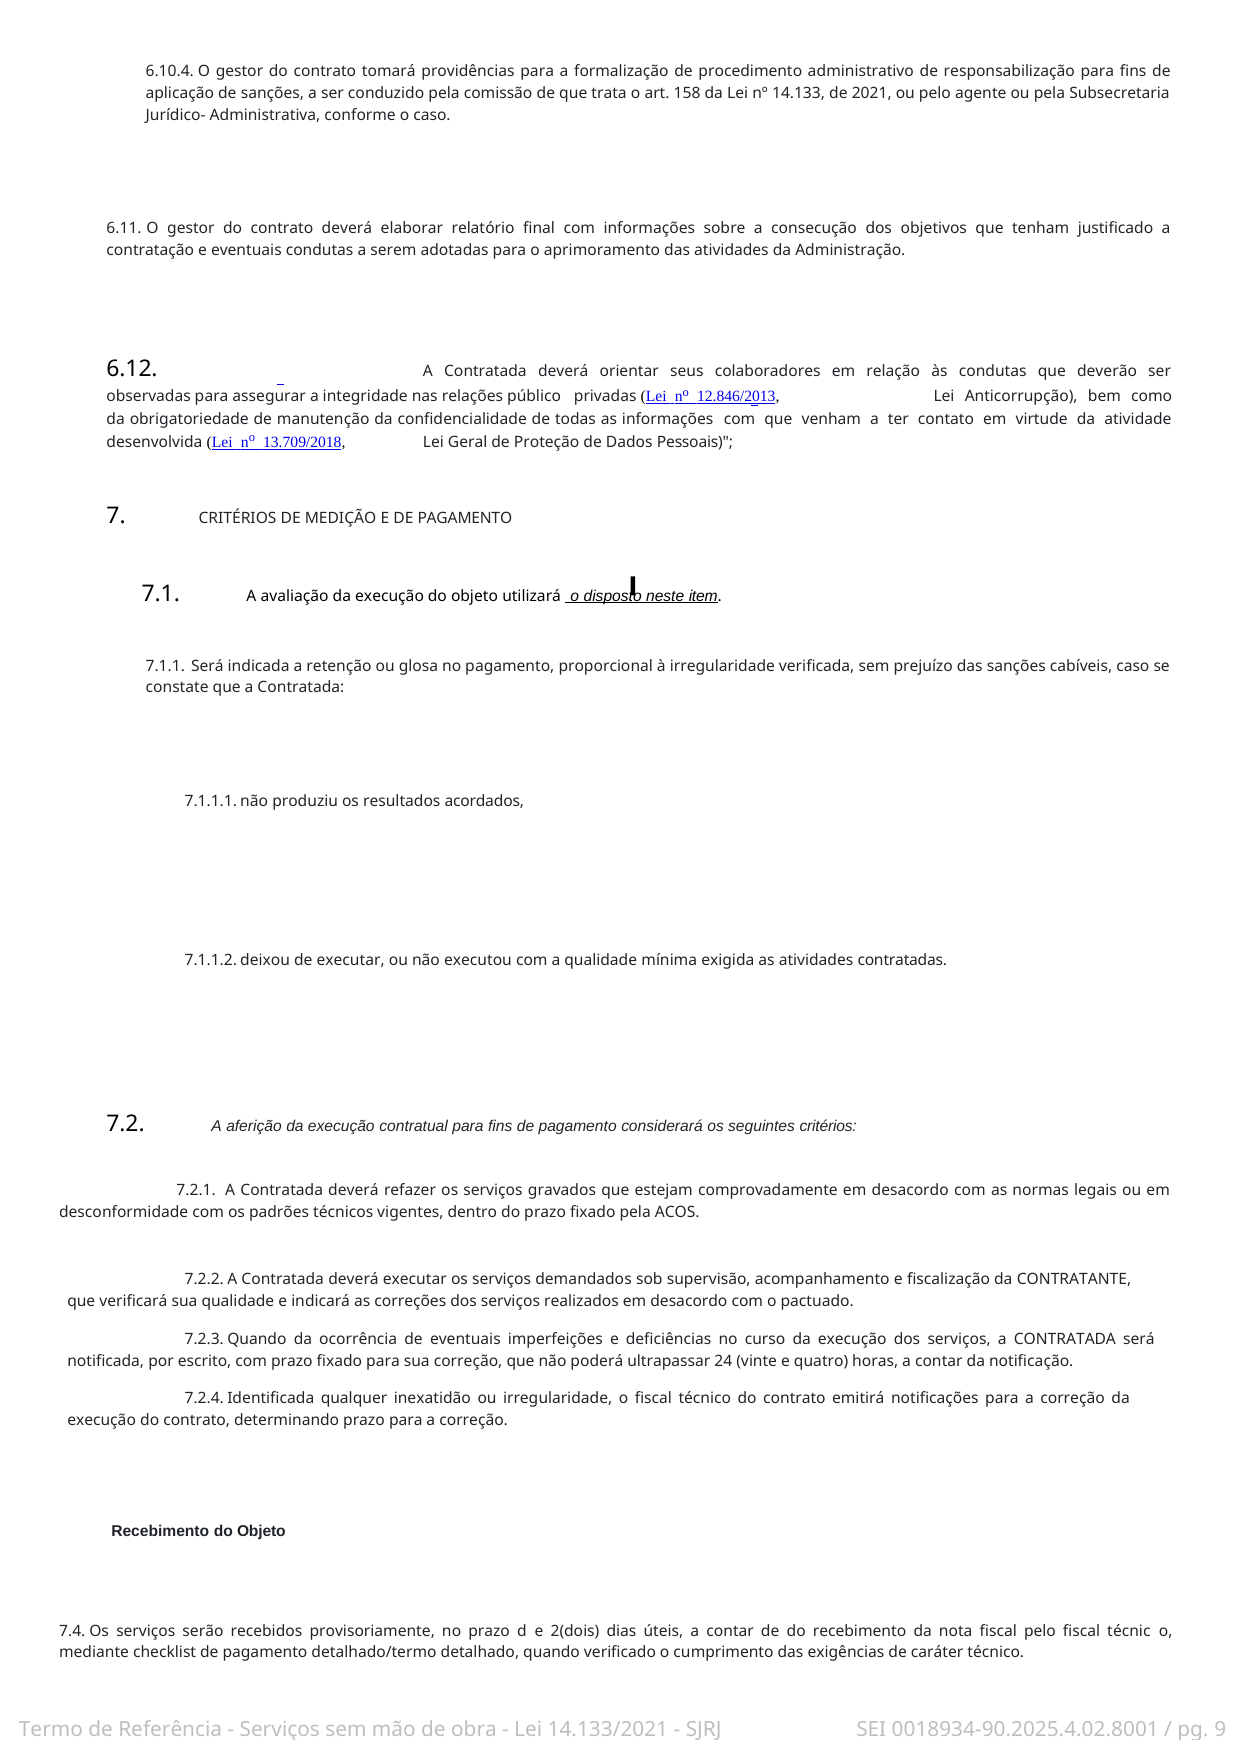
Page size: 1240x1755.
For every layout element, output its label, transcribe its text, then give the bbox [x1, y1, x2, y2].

list CRITÉRIOS DE MEDIÇÃO E DE PAGAMENTO [106, 499, 1181, 530]
list não produziu os resultados acordados, [184, 789, 1181, 811]
list O gestor do contrato deverá elaborar relatório final com informações sobre a consecução dos objetivos que tenham justificado a contratação e eventuais condutas a serem adotadas para o aprimoramento das atividades da Administração. [106, 217, 1172, 260]
list deixou de executar, ou não executou com a qualidade mínima exigida as atividades contratadas. [184, 948, 1181, 969]
text Recebimento do Objeto [111, 1522, 1181, 1540]
list Será indicada a retenção ou glosa no pagamento, proporcional à irregularidade verificada, sem prejuízo das sanções cabíveis, caso se constate que a Contratada: [145, 654, 1172, 697]
list Os serviços serão recebidos provisoriamente, no prazo d e 2(dois) dias úteis, a contar de do recebimento da nota fiscal pelo fiscal técnic o, mediante checklist de pagamento detalhado/termo detalhado, quando verificado o cumprimento das exigências de caráter técnico. [59, 1619, 1172, 1662]
list Quando da ocorrência de eventuais imperfeições e deficiências no curso da execução dos serviços, a CONTRATADA será notificada, por escrito, com prazo fixado para sua correção, que não poderá ultrapassar 24 (vinte e quatro) horas, a contar da notificação. [67, 1327, 1155, 1371]
list A Contratada deverá executar os serviços demandados sob supervisão, acompanhamento e fiscalização da CONTRATANTE, que verificará sua qualidade e indicará as correções dos serviços realizados em desacordo com o pactuado. [67, 1268, 1132, 1311]
list O gestor do contrato tomará providências para a formalização de procedimento administrativo de responsabilização para fins de aplicação de sanções, a ser conduzido pela comissão de que trata o art. 158 da Lei nº 14.133, de 2021, ou pelo agente ou pela Subsecretaria Jurídico- Administrativa, conforme o caso. [145, 59, 1172, 124]
list A Contratada deverá refazer os serviços gravados que estejam comprovadamente em desacordo com as normas legais ou em desconformidade com os padrões técnicos vigentes, dentro do prazo fixado pela ACOS. [59, 1178, 1171, 1222]
list Identificada qualquer inexatidão ou irregularidade, o fiscal técnico do contrato emitirá notificações para a correção da execução do contrato, determinando prazo para a correção. [67, 1387, 1129, 1430]
list A aferição da execução contratual para fins de pagamento considerará os seguintes critérios: [106, 1107, 1181, 1138]
list A avaliação da execução do objeto utilizará o disposto neste item. [141, 577, 1181, 608]
list A Contratada deverá orientar seus colaboradores em relação às condutas que deverão ser observadas para assegurar a integridade nas relações público privadas (Lei no 12.846/2013, Lei Anticorrupção), bem como da obrigatoriedade de manutenção da confidencialidade de todas as informações com que venham a ter contato em virtude da atividade desenvolvida (Lei no 13.709/2018, Lei Geral de Proteção de Dados Pessoais)"; [106, 352, 1172, 452]
